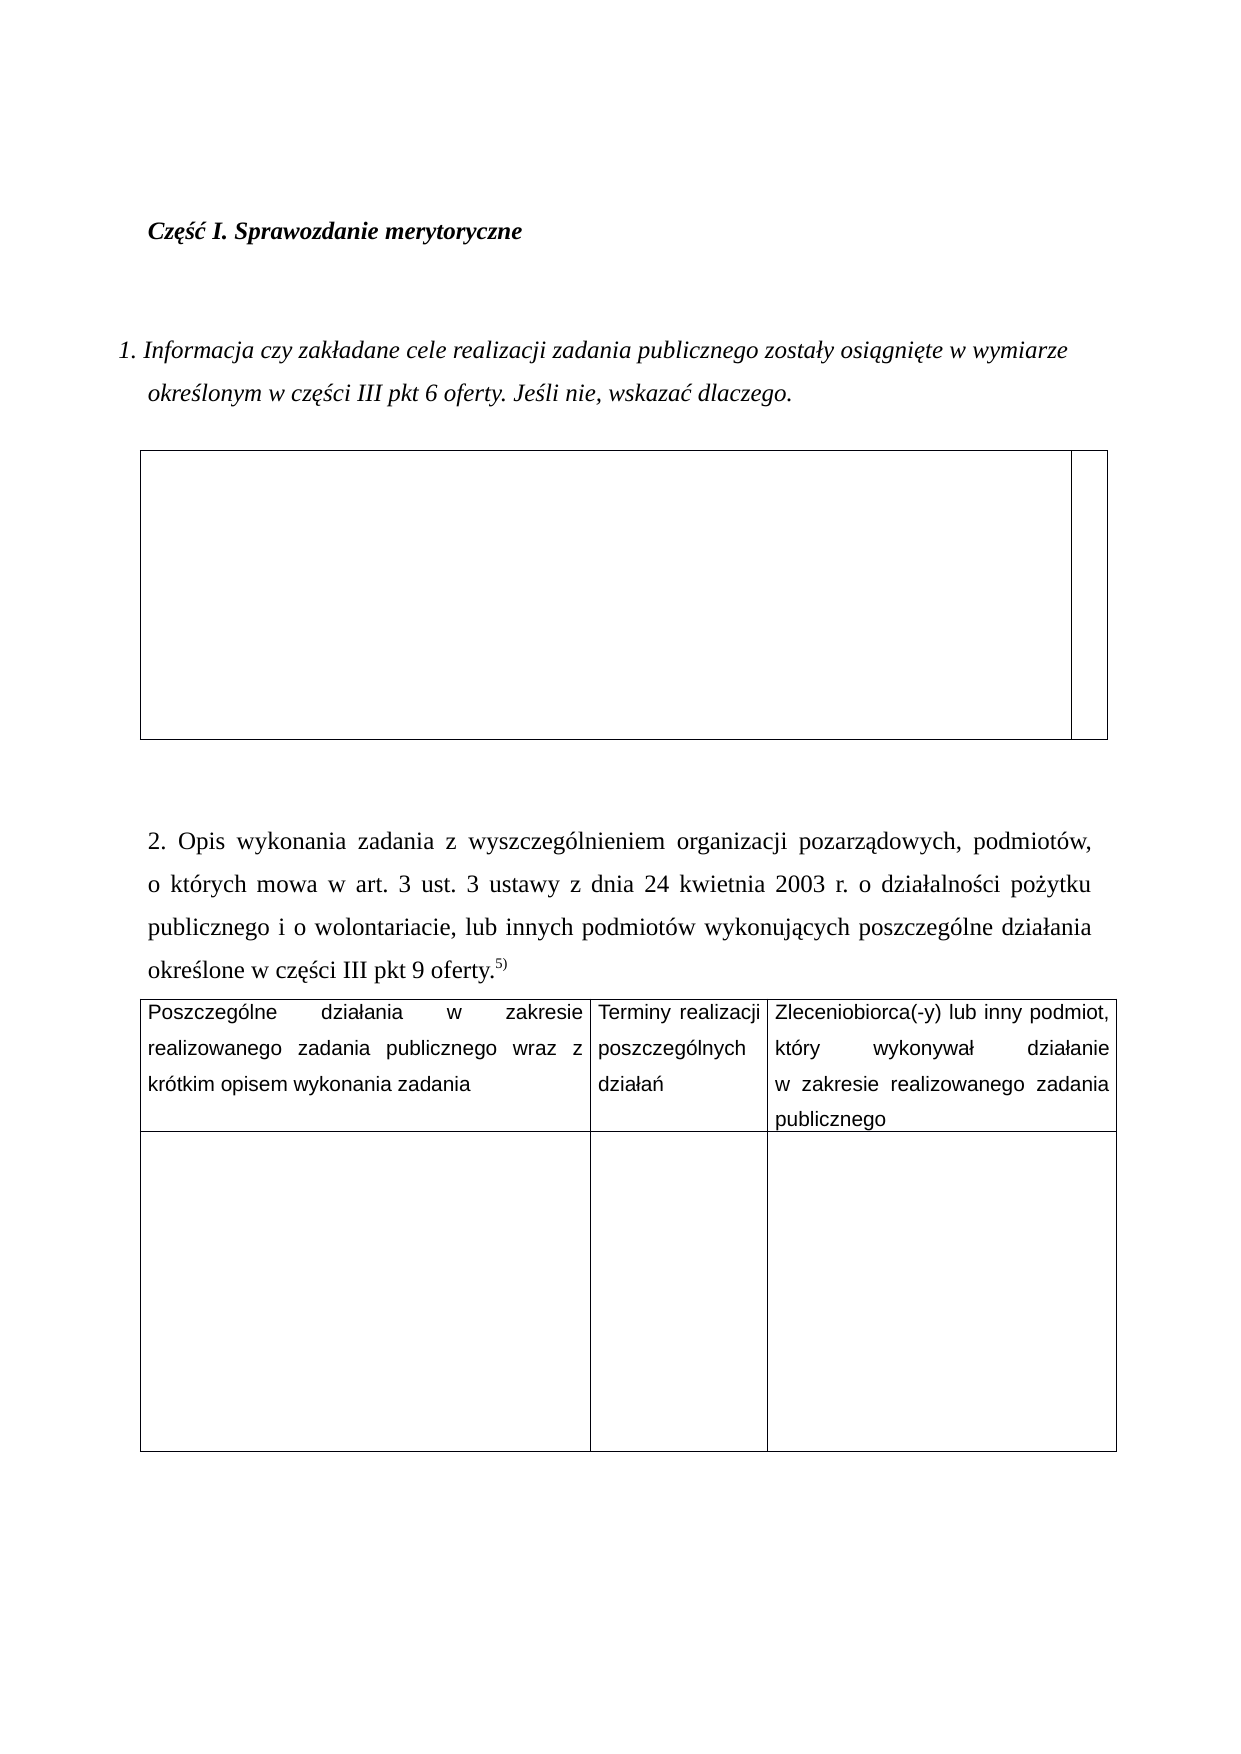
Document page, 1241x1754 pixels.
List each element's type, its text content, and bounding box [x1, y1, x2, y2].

text 1. Informacja czy zakładane cele realizacji zadania publicznego zostały osiągnięte w wymiarze określonym w części III pkt 6 oferty. Jeśli nie, wskazać dlaczego. [118, 335, 1092, 407]
table_cell [591, 1132, 767, 1451]
table_header [141, 451, 1071, 739]
subtitle Część I. Sprawozdanie merytoryczne [148, 216, 1092, 244]
table_header Poszczególne działania w zakresie realizowanego zadania publicznego wraz z krótkim opisem wykonania zadania [141, 1000, 590, 1131]
table_header Terminy realizacji poszczególnych działań [591, 1000, 767, 1131]
table_cell [768, 1132, 1116, 1451]
table_cell [141, 1132, 590, 1451]
text 2. Opis wykonania zadania z wyszczególnieniem organizacji pozarządowych, podmiotów, o których mowa w art. 3 ust. 3 ustawy z dnia 24 kwietnia 2003 r. o działalności pożytku publicznego i o wolontariacie, lub innych podmiotów wykonujących poszczególne działania określone w części III pkt 9 oferty.5) [148, 826, 1092, 984]
table_header [1072, 451, 1107, 739]
table_header Zleceniobiorca(-y) lub inny podmiot, który wykonywał działanie w zakresie realizowanego zadania publicznego [768, 1000, 1116, 1131]
